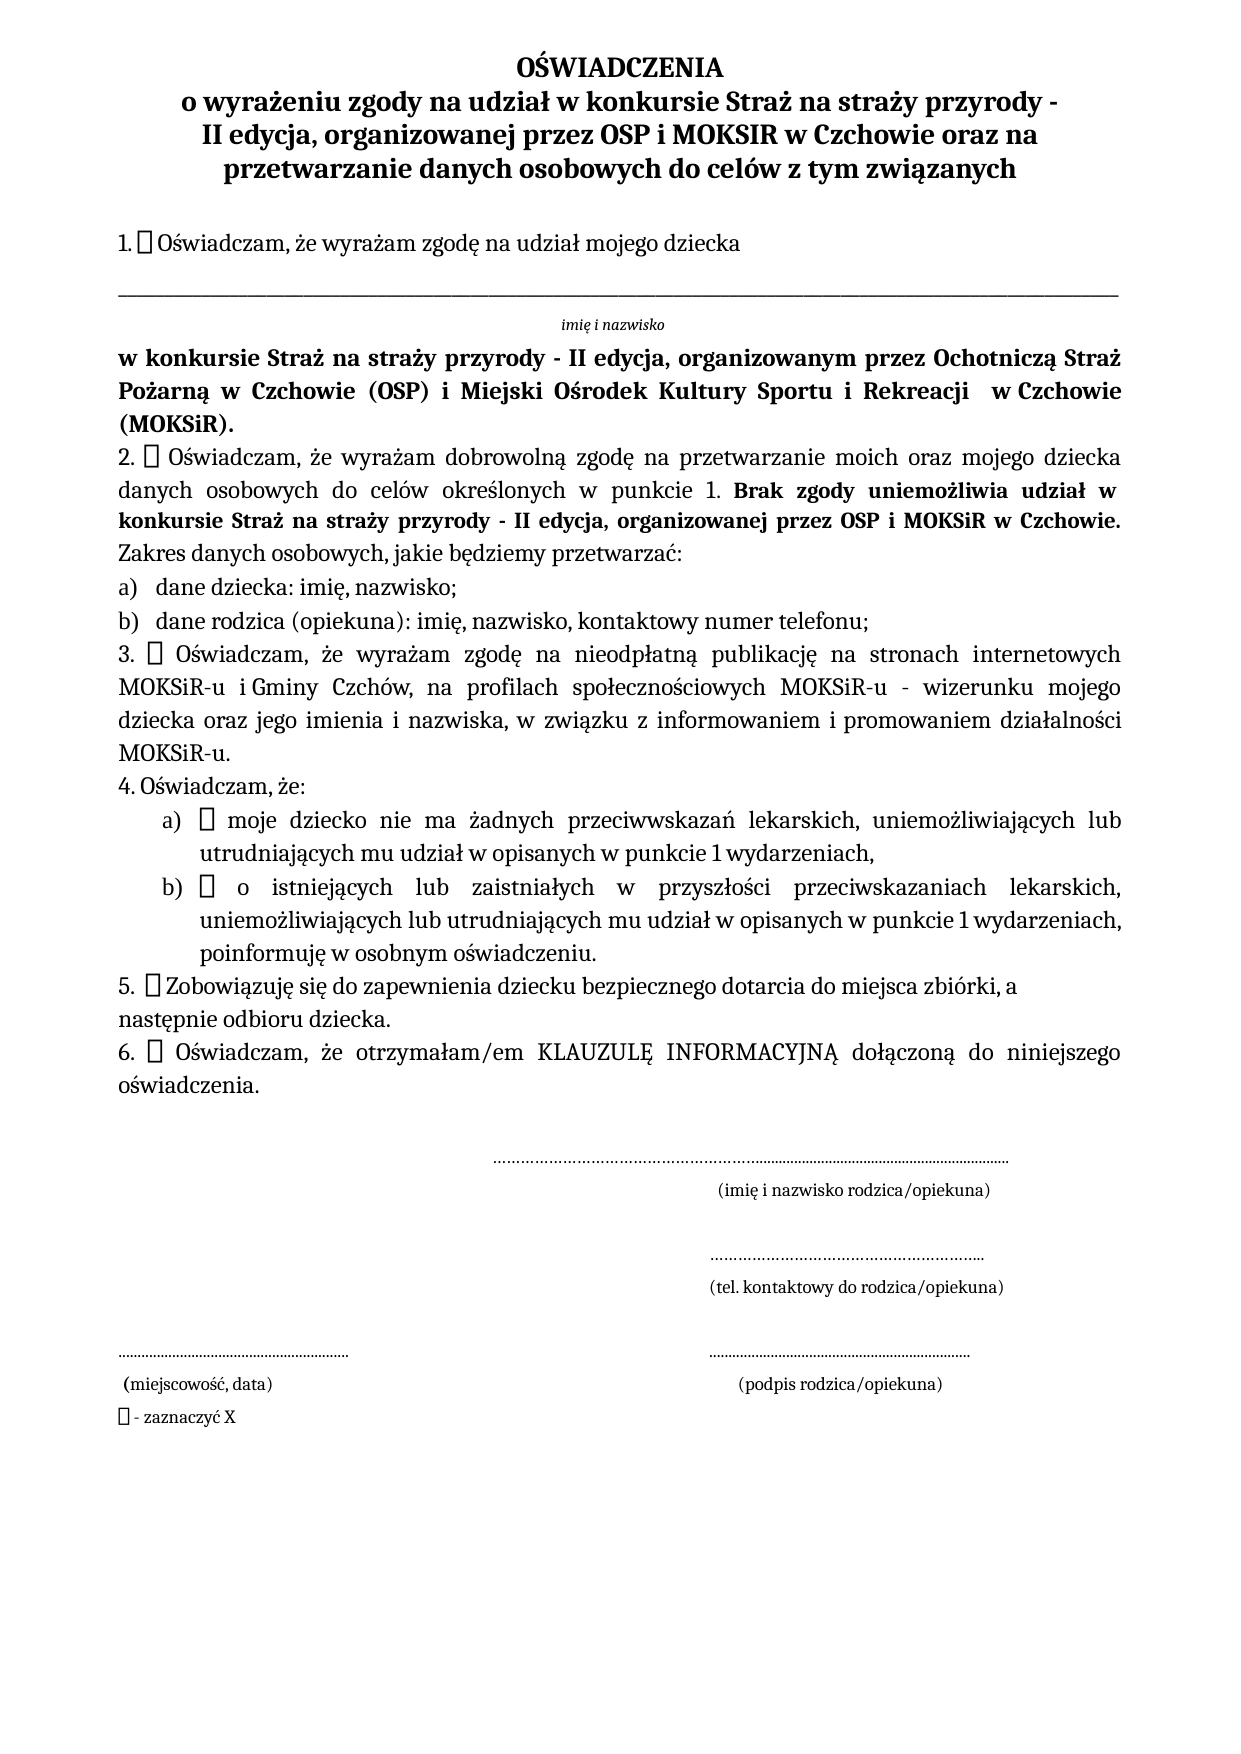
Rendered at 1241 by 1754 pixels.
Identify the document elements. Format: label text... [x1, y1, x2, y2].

text (imię i nazwisko rodzica/opiekuna) [118, 1179, 1122, 1201]
text OŚWIADCZENIA [118, 51, 1122, 85]
text (tel. kontaktowy do rodzica/opiekuna) [118, 1276, 1122, 1298]
text 2. ⎕ Oświadczam, że wyrażam dobrowolną zgodę na przetwarzanie moich oraz mojego dziecka danych osobowych do celów określonych w punkcie 1. Brak zgody uniemożliwia udział w konkursie Straż na straży przyrody - II edycja, organizowanej przez OSP i MOKSiR w Czchowie. Zakres danych osobowych, jakie będziemy przetwarzać: [118, 443, 1122, 568]
text ………………………………………………….. [118, 1244, 1122, 1265]
text ............................................................ .................................................................... [118, 1341, 1122, 1362]
text o wyrażeniu zgody na udział w konkursie Straż na straży przyrody - II edycja, organizowanej przez OSP i MOKSIR w Czchowie oraz na przetwarzanie danych osobowych do celów z tym związanych [118, 85, 1122, 186]
text …………………………………………………................................................................. [118, 1147, 1122, 1168]
text w konkursie Straż na straży przyrody - II edycja, organizowanym przez Ochotniczą Straż Pożarną w Czchowie (OSP) i Miejski Ośrodek Kultury Sportu i Rekreacji w Czchowie (MOKSiR). [118, 344, 1122, 438]
text 1. ⎕ Oświadczam, że wyrażam zgodę na udział mojego dziecka ____________________________________________________________________________________________________________ [118, 229, 1122, 301]
text 4. Oświadczam, że: [118, 772, 1122, 801]
list dane rodzica (opiekuna): imię, nazwisko, kontaktowy numer telefonu; [118, 606, 1122, 636]
list ⎕ o istniejących lub zaistniałych w przyszłości przeciwskazaniach lekarskich, uniemożliwiających lub utrudniających mu udział w opisanych w punkcie 1 wydarzeniach, poinformuję w osobnym oświadczeniu. [162, 872, 1122, 967]
text 6. ⎕ Oświadczam, że otrzymałam/em KLAUZULĘ INFORMACYJNĄ dołączoną do niniejszego oświadczenia. [118, 1038, 1122, 1099]
list dane dziecka: imię, nazwisko; [118, 572, 1122, 602]
text 3. ⎕ Oświadczam, że wyrażam zgodę na nieodpłatną publikację na stronach internetowych MOKSiR-u i Gminy Czchów, na profilach społecznościowych MOKSiR-u - wizerunku mojego dziecka oraz jego imienia i nazwiska, w związku z informowaniem i promowaniem działalności MOKSiR-u. [118, 640, 1122, 768]
text (miejscowość, data) (podpis rodzica/opiekuna) [118, 1373, 1122, 1394]
list ⎕ moje dziecko nie ma żadnych przeciwwskazań lekarskich, uniemożliwiających lub utrudniających mu udział w opisanych w punkcie 1 wydarzeniach, [162, 805, 1122, 868]
text ⎕ - zaznaczyć X [118, 1405, 1122, 1429]
text imię i nazwisko [118, 315, 1122, 334]
text 5. ⎕ Zobowiązuję się do zapewnienia dziecku bezpiecznego dotarcia do miejsca zbiórki, a następnie odbioru dziecka. [118, 972, 1122, 1033]
